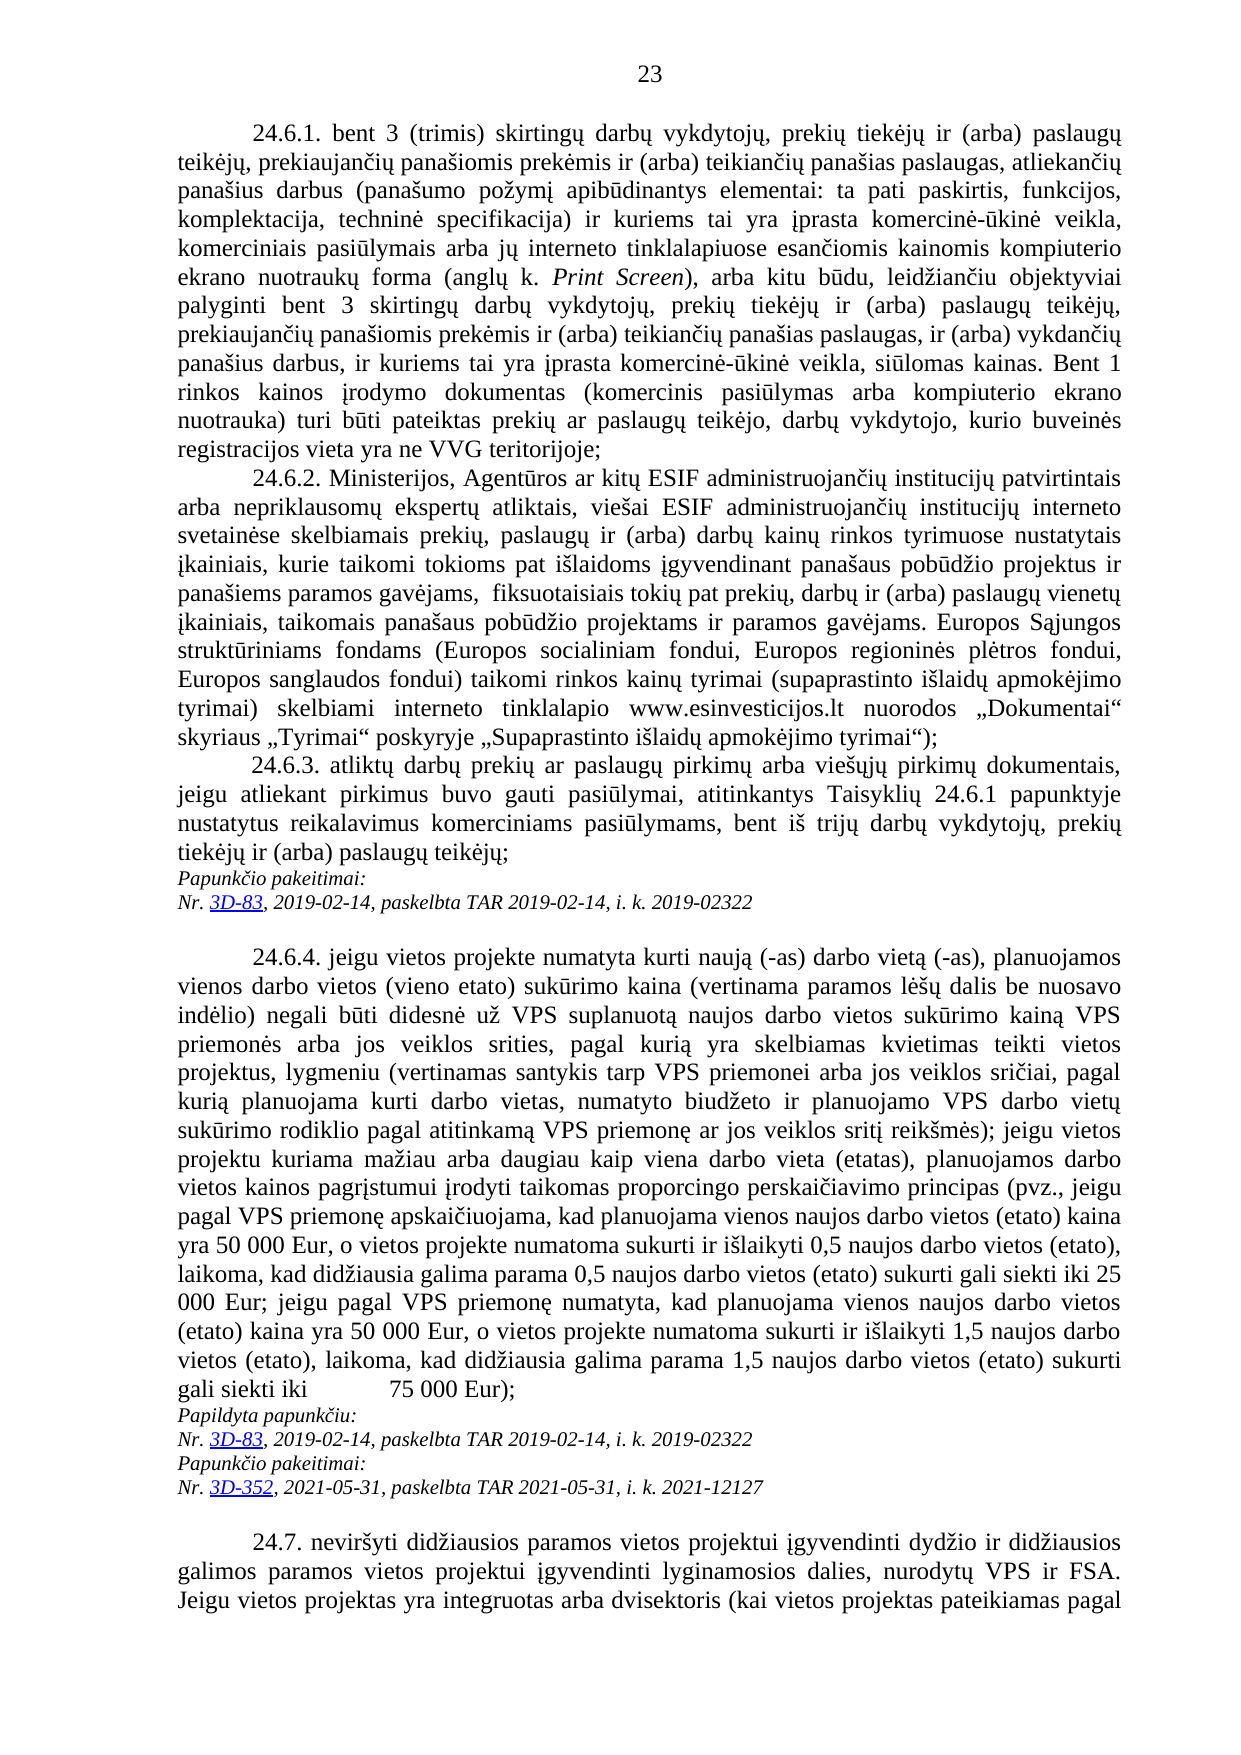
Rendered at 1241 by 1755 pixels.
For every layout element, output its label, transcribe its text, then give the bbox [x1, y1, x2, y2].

text Nr. 3D-83, 2019-02-14, paskelbta TAR 2019-02-14, i. k. 2019-02322 [177, 1427, 1122, 1451]
text 24.6.4. jeigu vietos projekte numatyta kurti naują (-as) darbo vietą (-as), planuojamos vienos darbo vietos (vieno etato) sukūrimo kaina (vertinama paramos lėšų dalis be nuosavo indėlio) negali būti didesnė už VPS suplanuotą naujos darbo vietos sukūrimo kainą VPS priemonės arba jos veiklos srities, pagal kurią yra skelbiamas kvietimas teikti vietos projektus, lygmeniu (vertinamas santykis tarp VPS priemonei arba jos veiklos sričiai, pagal kurią planuojama kurti darbo vietas, numatyto biudžeto ir planuojamo VPS darbo vietų sukūrimo rodiklio pagal atitinkamą VPS priemonę ar jos veiklos sritį reikšmės); jeigu vietos projektu kuriama mažiau arba daugiau kaip viena darbo vieta (etatas), planuojamos darbo vietos kainos pagrįstumui įrodyti taikomas proporcingo perskaičiavimo principas (pvz., jeigu pagal VPS priemonę apskaičiuojama, kad planuojama vienos naujos darbo vietos (etato) kaina yra 50 000 Eur, o vietos projekte numatoma sukurti ir išlaikyti 0,5 naujos darbo vietos (etato), laikoma, kad didžiausia galima parama 0,5 naujos darbo vietos (etato) sukurti gali siekti iki 25 000 Eur; jeigu pagal VPS priemonę numatyta, kad planuojama vienos naujos darbo vietos (etato) kaina yra 50 000 Eur, o vietos projekte numatoma sukurti ir išlaikyti 1,5 naujos darbo vietos (etato), laikoma, kad didžiausia galima parama 1,5 naujos darbo vietos (etato) sukurti gali siekti iki 75 000 Eur); [177, 942, 1122, 1402]
text Papunkčio pakeitimai: [177, 1451, 1122, 1475]
text 24.7. neviršyti didžiausios paramos vietos projektui įgyvendinti dydžio ir didžiausios galimos paramos vietos projektui įgyvendinti lyginamosios dalies, nurodytų VPS ir FSA. Jeigu vietos projektas yra integruotas arba dvisektoris (kai vietos projektas pateikiamas pagal [177, 1527, 1122, 1614]
text Nr. 3D-352, 2021-05-31, paskelbta TAR 2021-05-31, i. k. 2021-12127 [177, 1475, 1122, 1499]
text 24.6.2. Ministerijos, Agentūros ar kitų ESIF administruojančių institucijų patvirtintais arba nepriklausomų ekspertų atliktais, viešai ESIF administruojančių institucijų interneto svetainėse skelbiamais prekių, paslaugų ir (arba) darbų kainų rinkos tyrimuose nustatytais įkainiais, kurie taikomi tokioms pat išlaidoms įgyvendinant panašaus pobūdžio projektus ir panašiems paramos gavėjams, fiksuotaisiais tokių pat prekių, darbų ir (arba) paslaugų vienetų įkainiais, taikomais panašaus pobūdžio projektams ir paramos gavėjams. Europos Sąjungos struktūriniams fondams (Europos socialiniam fondui, Europos regioninės plėtros fondui, Europos sanglaudos fondui) taikomi rinkos kainų tyrimai (supaprastinto išlaidų apmokėjimo tyrimai) skelbiami interneto tinklalapio www.esinvesticijos.lt nuorodos „Dokumentai“ skyriaus „Tyrimai“ poskyryje „Supaprastinto išlaidų apmokėjimo tyrimai“); [177, 463, 1122, 751]
text Papunkčio pakeitimai: [177, 866, 1122, 890]
text 24.6.1. bent 3 (trimis) skirtingų darbų vykdytojų, prekių tiekėjų ir (arba) paslaugų teikėjų, prekiaujančių panašiomis prekėmis ir (arba) teikiančių panašias paslaugas, atliekančių panašius darbus (panašumo požymį apibūdinantys elementai: ta pati paskirtis, funkcijos, komplektacija, techninė specifikacija) ir kuriems tai yra įprasta komercinė-ūkinė veikla, komerciniais pasiūlymais arba jų interneto tinklalapiuose esančiomis kainomis kompiuterio ekrano nuotraukų forma (anglų k. Print Screen), arba kitu būdu, leidžiančiu objektyviai palyginti bent 3 skirtingų darbų vykdytojų, prekių tiekėjų ir (arba) paslaugų teikėjų, prekiaujančių panašiomis prekėmis ir (arba) teikiančių panašias paslaugas, ir (arba) vykdančių panašius darbus, ir kuriems tai yra įprasta komercinė-ūkinė veikla, siūlomas kainas. Bent 1 rinkos kainos įrodymo dokumentas (komercinis pasiūlymas arba kompiuterio ekrano nuotrauka) turi būti pateiktas prekių ar paslaugų teikėjo, darbų vykdytojo, kurio buveinės registracijos vieta yra ne VVG teritorijoje; [177, 118, 1122, 463]
text Papildyta papunkčiu: [177, 1402, 1122, 1427]
text Nr. 3D-83, 2019-02-14, paskelbta TAR 2019-02-14, i. k. 2019-02322 [177, 890, 1122, 914]
text 24.6.3. atliktų darbų prekių ar paslaugų pirkimų arba viešųjų pirkimų dokumentais, jeigu atliekant pirkimus buvo gauti pasiūlymai, atitinkantys Taisyklių 24.6.1 papunktyje nustatytus reikalavimus komerciniams pasiūlymams, bent iš trijų darbų vykdytojų, prekių tiekėjų ir (arba) paslaugų teikėjų; [177, 751, 1122, 866]
